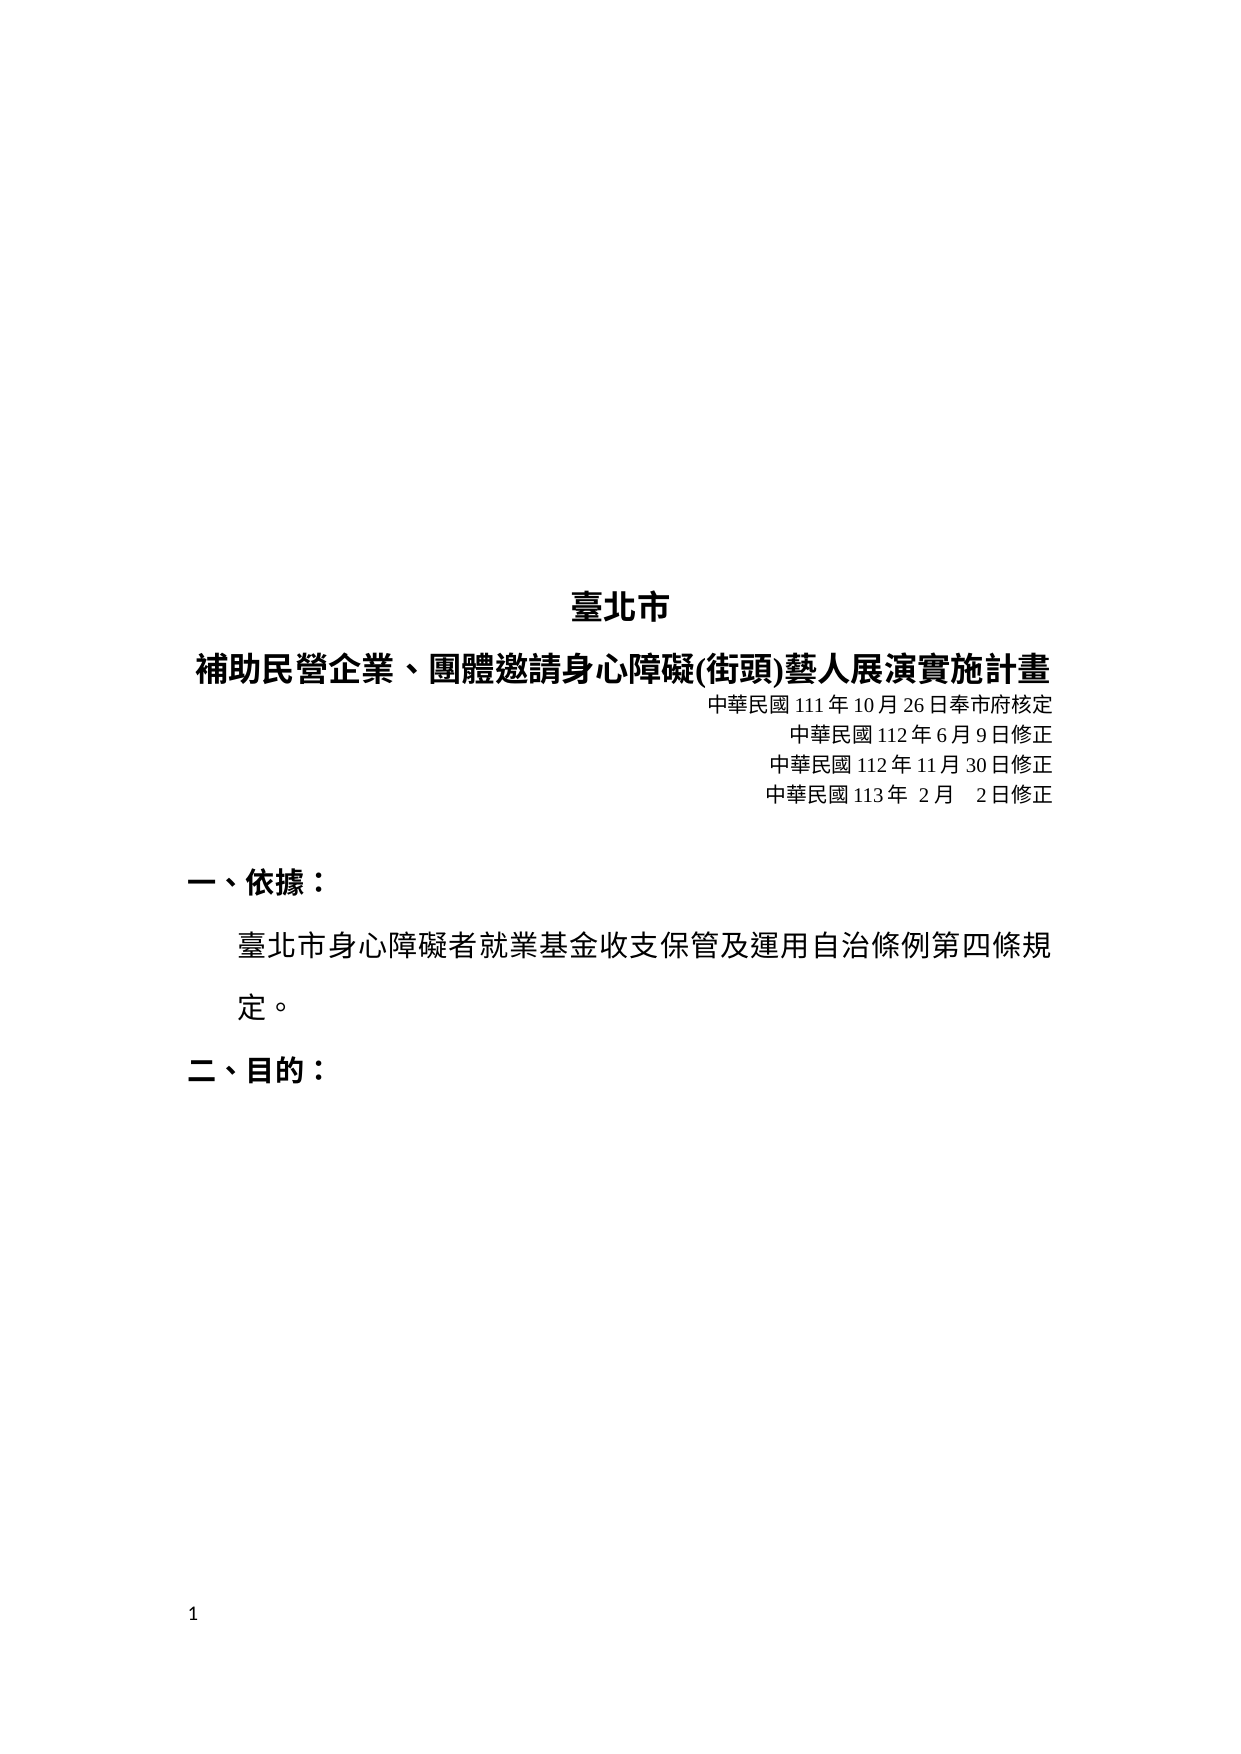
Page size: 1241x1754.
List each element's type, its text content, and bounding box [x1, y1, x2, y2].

text 補助民營企業、團體邀請身心障礙(街頭)藝人展演實施計畫 [187, 625, 1058, 688]
text 中華民國111年10月26日奉市府核定 [187, 688, 1053, 718]
text 中華民國112年6月9日修正 [187, 718, 1053, 748]
text 臺北市身心障礙者就業基金收支保管及運用自治條例第四條規定。 [237, 902, 1053, 1027]
text 一、依據： [187, 839, 1053, 902]
text 中華民國112年11月30日修正 [187, 748, 1053, 778]
text 中華民國113年 2 月 2日修正 [187, 778, 1053, 809]
text 二、目的： [187, 1027, 1053, 1089]
text 臺北市 [187, 563, 1053, 625]
